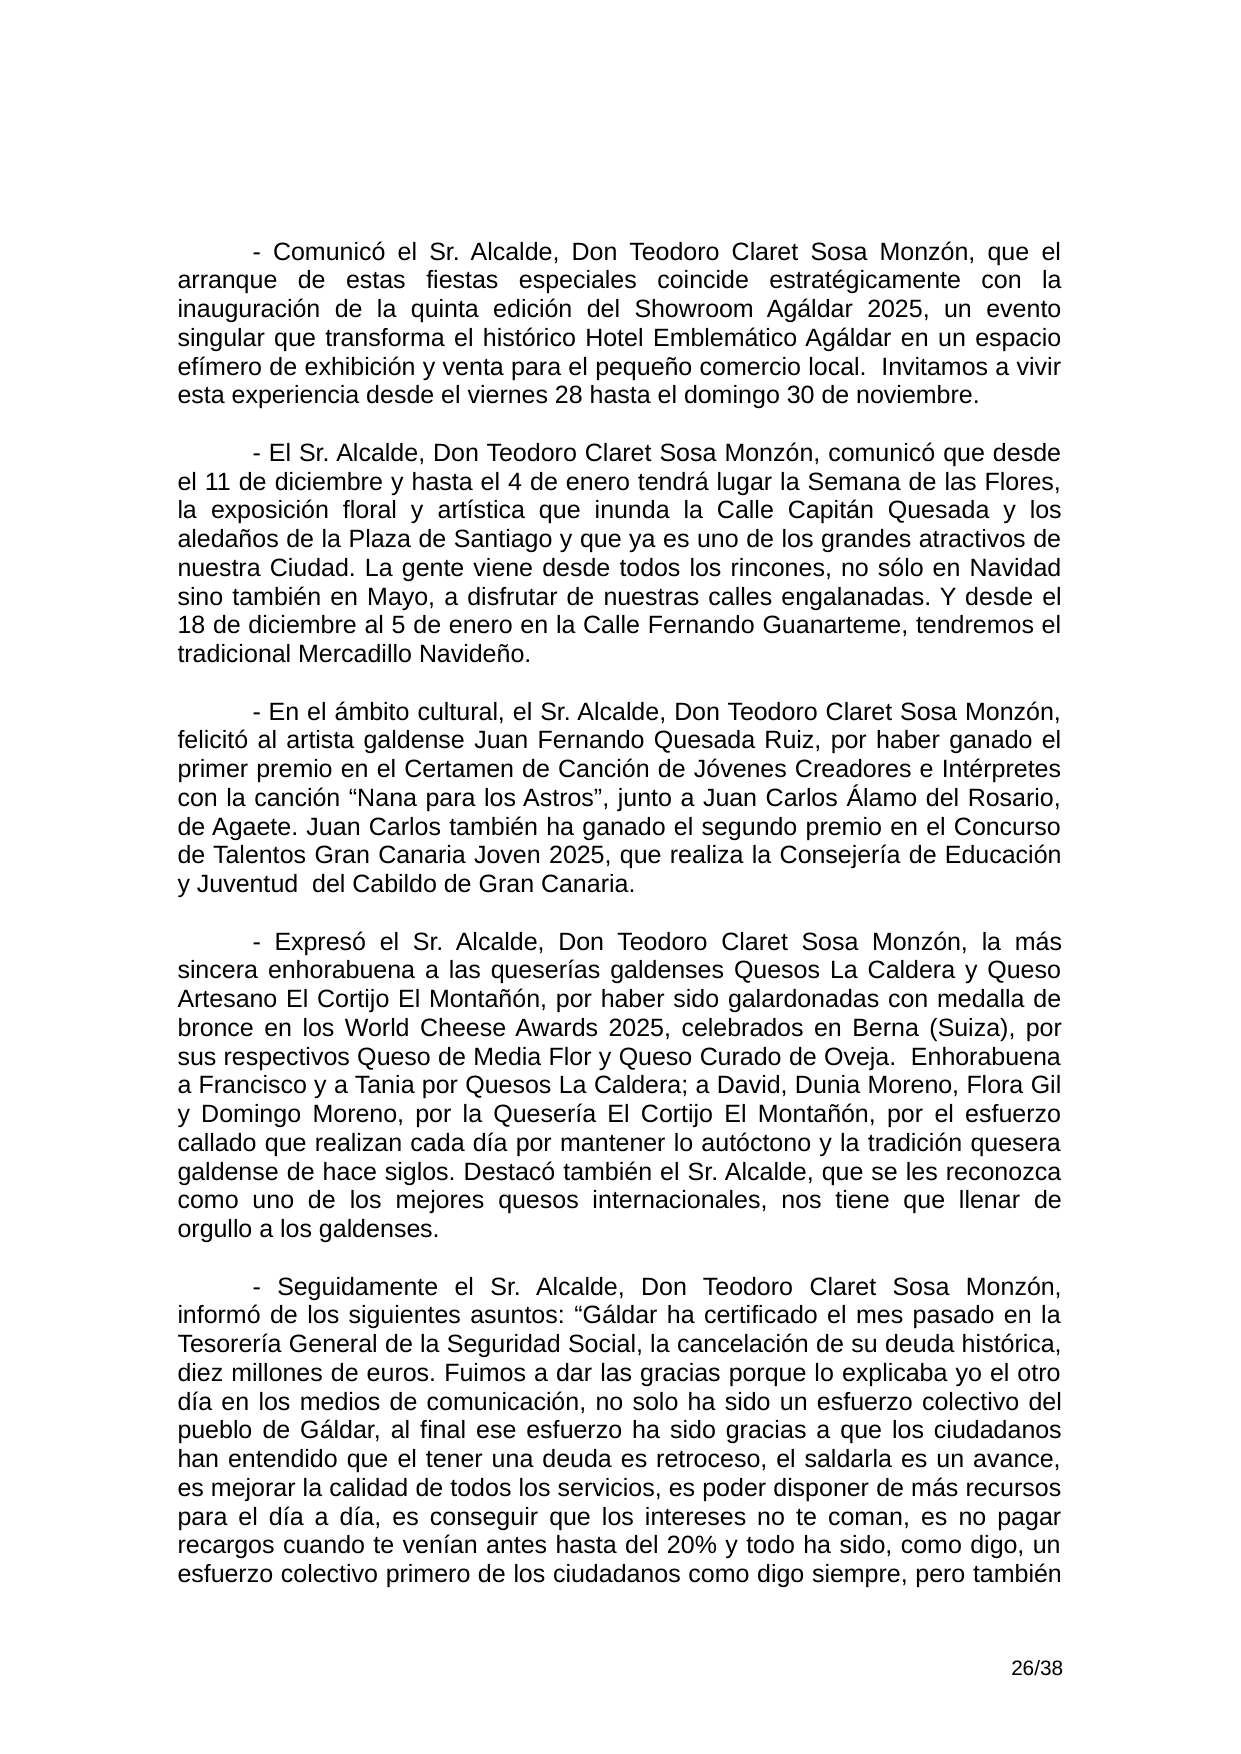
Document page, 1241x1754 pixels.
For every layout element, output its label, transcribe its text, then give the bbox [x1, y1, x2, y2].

text - Expresó el Sr. Alcalde, Don Teodoro Claret Sosa Monzón, la más sincera enhorabuena a las queserías galdenses Quesos La Caldera y Queso Artesano El Cortijo El Montañón, por haber sido galardonadas con medalla de bronce en los World Cheese Awards 2025, celebrados en Berna (Suiza), por sus respectivos Queso de Media Flor y Queso Curado de Oveja. Enhorabuena a Francisco y a Tania por Quesos La Caldera; a David, Dunia Moreno, Flora Gil y Domingo Moreno, por la Quesería El Cortijo El Montañón, por el esfuerzo callado que realizan cada día por mantener lo autóctono y la tradición quesera galdense de hace siglos. Destacó también el Sr. Alcalde, que se les reconozca como uno de los mejores quesos internacionales, nos tiene que llenar de orgullo a los galdenses. [177, 927, 1063, 1243]
text - El Sr. Alcalde, Don Teodoro Claret Sosa Monzón, comunicó que desde el 11 de diciembre y hasta el 4 de enero tendrá lugar la Semana de las Flores, la exposición floral y artística que inunda la Calle Capitán Quesada y los aledaños de la Plaza de Santiago y que ya es uno de los grandes atractivos de nuestra Ciudad. La gente viene desde todos los rincones, no sólo en Navidad sino también en Mayo, a disfrutar de nuestras calles engalanadas. Y desde el 18 de diciembre al 5 de enero en la Calle Fernando Guanarteme, tendremos el tradicional Mercadillo Navideño. [177, 438, 1063, 668]
text - Seguidamente el Sr. Alcalde, Don Teodoro Claret Sosa Monzón, informó de los siguientes asuntos: “Gáldar ha certificado el mes pasado en la Tesorería General de la Seguridad Social, la cancelación de su deuda histórica, diez millones de euros. Fuimos a dar las gracias porque lo explicaba yo el otro día en los medios de comunicación, no solo ha sido un esfuerzo colectivo del pueblo de Gáldar, al final ese esfuerzo ha sido gracias a que los ciudadanos han entendido que el tener una deuda es retroceso, el saldarla es un avance, es mejorar la calidad de todos los servicios, es poder disponer de más recursos para el día a día, es conseguir que los intereses no te coman, es no pagar recargos cuando te venían antes hasta del 20% y todo ha sido, como digo, un esfuerzo colectivo primero de los ciudadanos como digo siempre, pero también [177, 1272, 1063, 1588]
text - Comunicó el Sr. Alcalde, Don Teodoro Claret Sosa Monzón, que el arranque de estas fiestas especiales coincide estratégicamente con la inauguración de la quinta edición del Showroom Agáldar 2025, un evento singular que transforma el histórico Hotel Emblemático Agáldar en un espacio efímero de exhibición y venta para el pequeño comercio local. Invitamos a vivir esta experiencia desde el viernes 28 hasta el domingo 30 de noviembre. [177, 237, 1063, 409]
text - En el ámbito cultural, el Sr. Alcalde, Don Teodoro Claret Sosa Monzón, felicitó al artista galdense Juan Fernando Quesada Ruiz, por haber ganado el primer premio en el Certamen de Canción de Jóvenes Creadores e Intérpretes con la canción “Nana para los Astros”, junto a Juan Carlos Álamo del Rosario, de Agaete. Juan Carlos también ha ganado el segundo premio en el Concurso de Talentos Gran Canaria Joven 2025, que realiza la Consejería de Educación y Juventud del Cabildo de Gran Canaria. [177, 697, 1063, 898]
